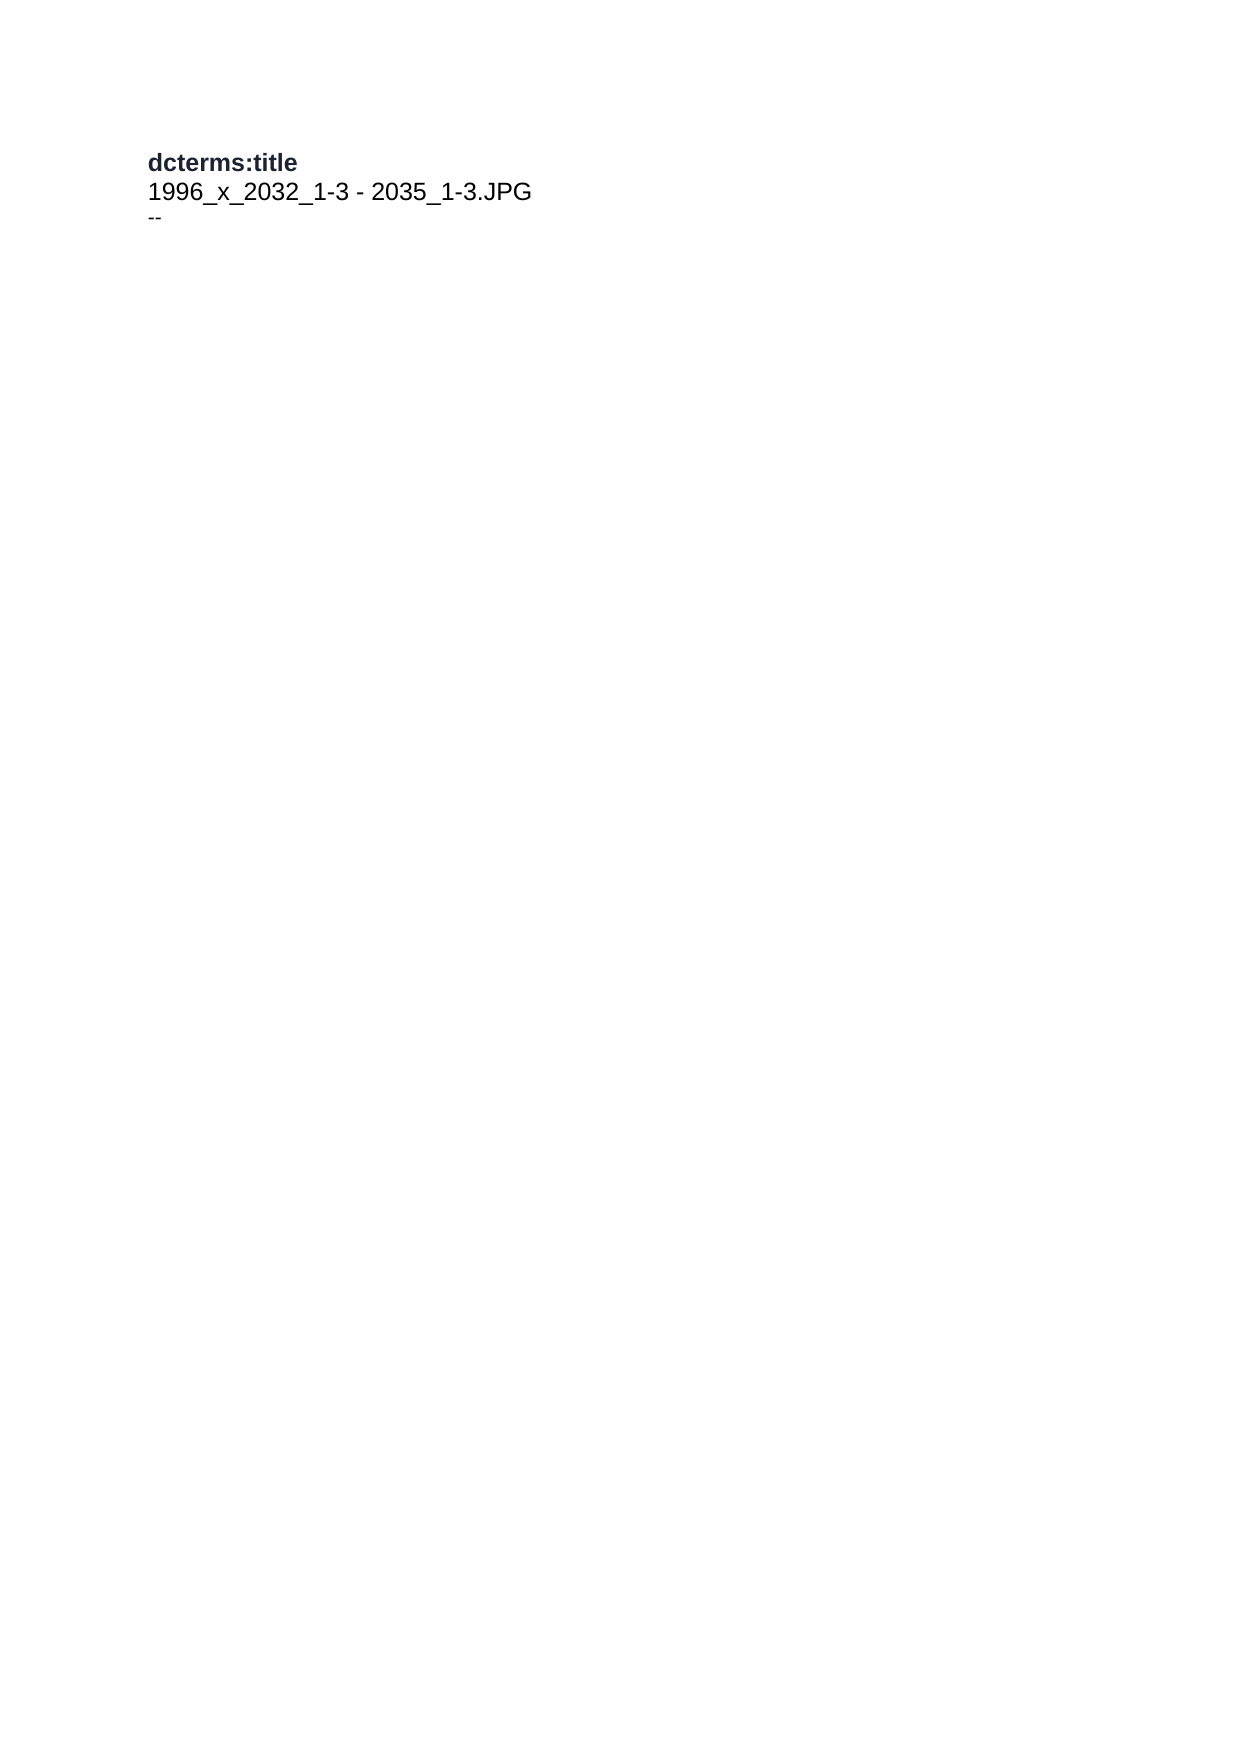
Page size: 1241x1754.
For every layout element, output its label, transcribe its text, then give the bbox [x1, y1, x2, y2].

text 1996_x_2032_1-3 - 2035_1-3.JPG [148, 176, 1092, 205]
text dcterms:title [148, 148, 1092, 176]
text -- [148, 205, 1092, 229]
